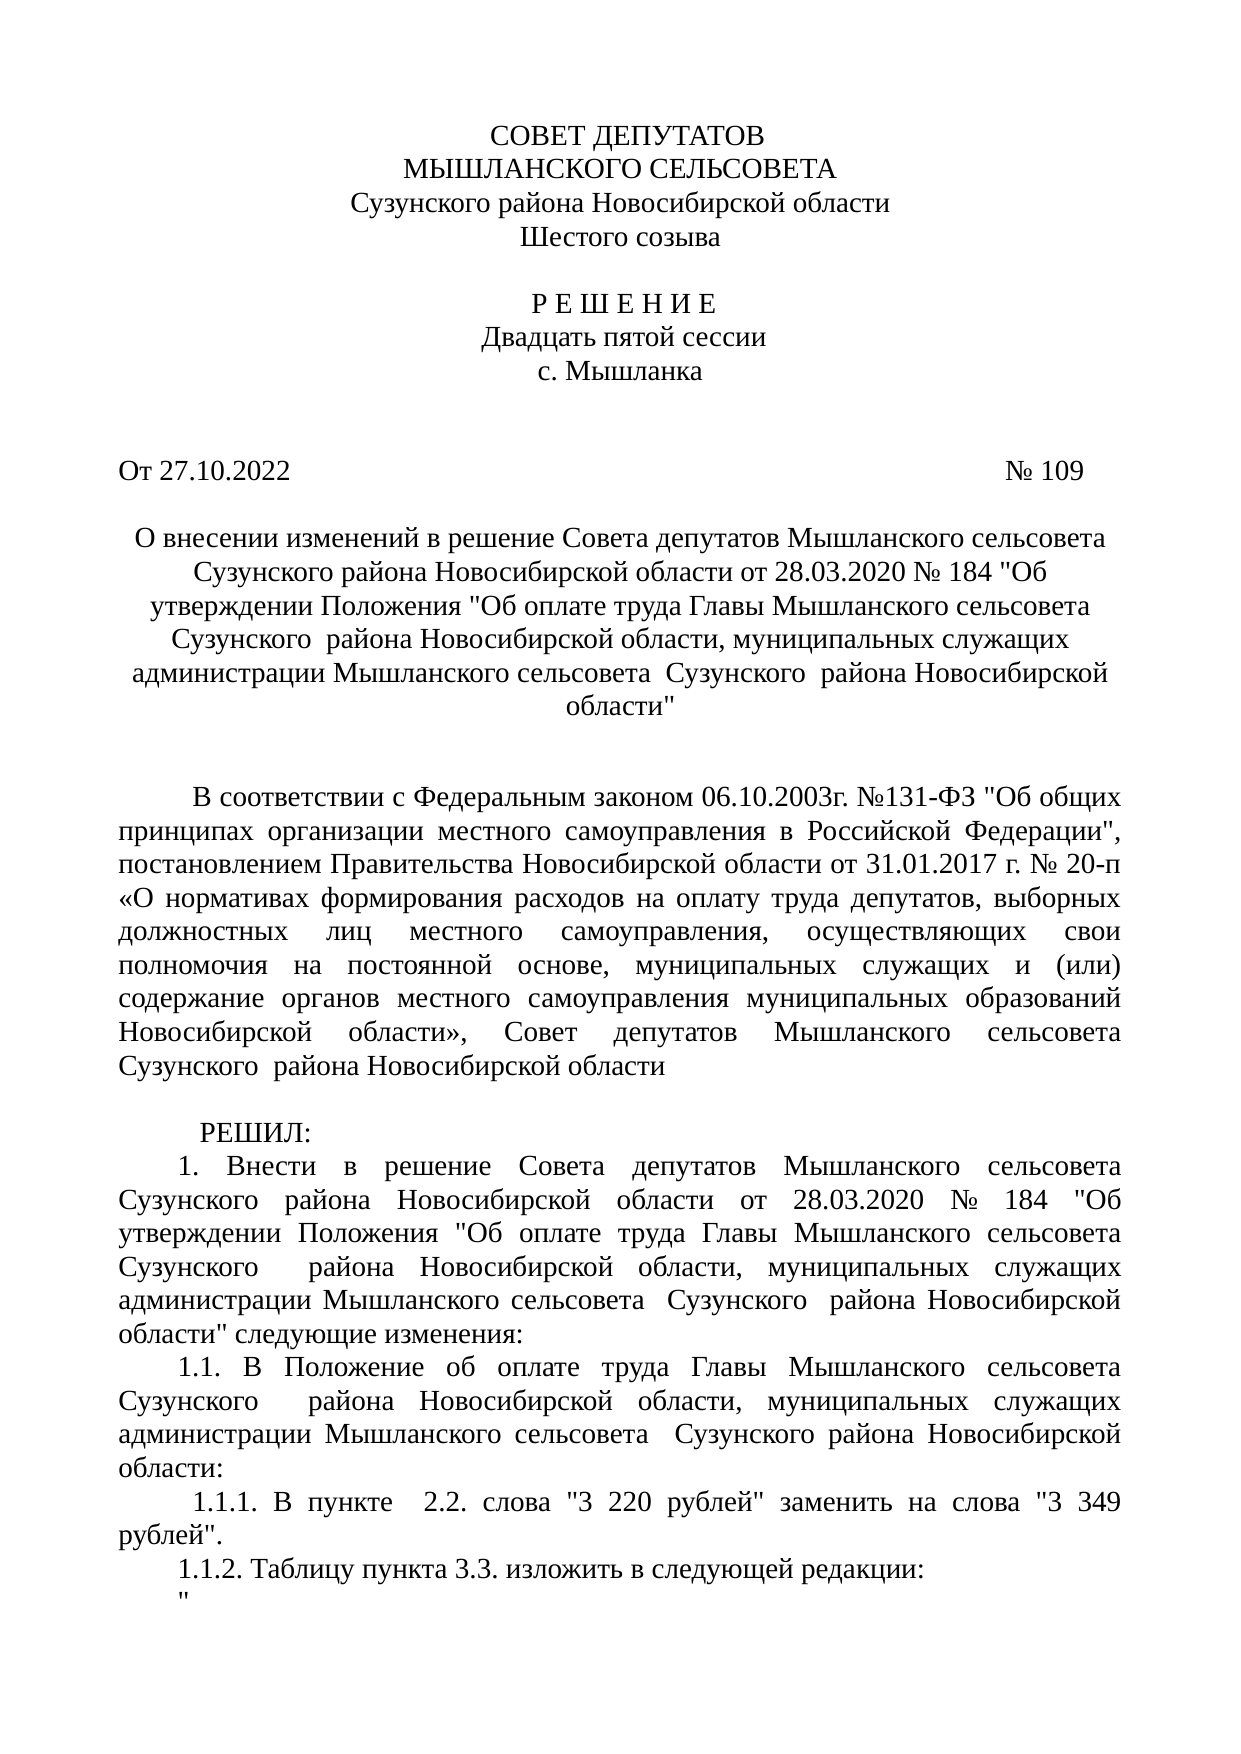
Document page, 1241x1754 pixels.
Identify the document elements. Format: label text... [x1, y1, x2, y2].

text От 27.10.2022 № 109 [118, 453, 1122, 487]
text В соответствии с Федеральным законом 06.10.2003г. №131-ФЗ "Об общих принципах организации местного самоуправления в Российской Федерации", постановлением Правительства Новосибирской области от 31.01.2017 г. № 20-п «О нормативах формирования расходов на оплату труда депутатов, выборных должностных лиц местного самоуправления, осуществляющих свои полномочия на постоянной основе, муниципальных служащих и (или) содержание органов местного самоуправления муниципальных образований Новосибирской области», Совет депутатов Мышланского сельсовета Сузунского района Новосибирской области [118, 779, 1122, 1081]
subtitle Р Е Ш Е Н И Е [118, 286, 1122, 319]
text 1.1. В Положение об оплате труда Главы Мышланского сельсовета Сузунского района Новосибирской области, муниципальных служащих администрации Мышланского сельсовета Сузунского района Новосибирской области: [118, 1349, 1122, 1484]
text 1.1.2. Таблицу пункта 3.3. изложить в следующей редакции: [118, 1551, 1122, 1584]
text РЕШИЛ: [118, 1115, 1122, 1148]
text О внесении изменений в решение Совета депутатов Мышланского сельсовета Сузунского района Новосибирской области от 28.03.2020 № 184 "Об утверждении Положения "Об оплате труда Главы Мышланского сельсовета Сузунского района Новосибирской области, муниципальных служащих администрации Мышланского сельсовета Сузунского района Новосибирской области" [118, 521, 1122, 722]
text " [118, 1584, 1122, 1618]
text 1.1.1. В пункте 2.2. слова "3 220 рублей" заменить на слова "3 349 рублей". [118, 1484, 1122, 1551]
subtitle с. Мышланка [118, 353, 1122, 386]
text 1. Внести в решение Совета депутатов Мышланского сельсовета Сузунского района Новосибирской области от 28.03.2020 № 184 "Об утверждении Положения "Об оплате труда Главы Мышланского сельсовета Сузунского района Новосибирской области, муниципальных служащих администрации Мышланского сельсовета Сузунского района Новосибирской области" следующие изменения: [118, 1148, 1122, 1349]
text СОВЕТ ДЕПУТАТОВ [118, 118, 1122, 152]
subtitle Двадцать пятой сессии [118, 319, 1122, 353]
text Шестого созыва [118, 219, 1122, 252]
subtitle МЫШЛАНСКОГО СЕЛЬСОВЕТА [118, 152, 1122, 185]
subtitle Сузунского района Новосибирской области [118, 185, 1122, 219]
